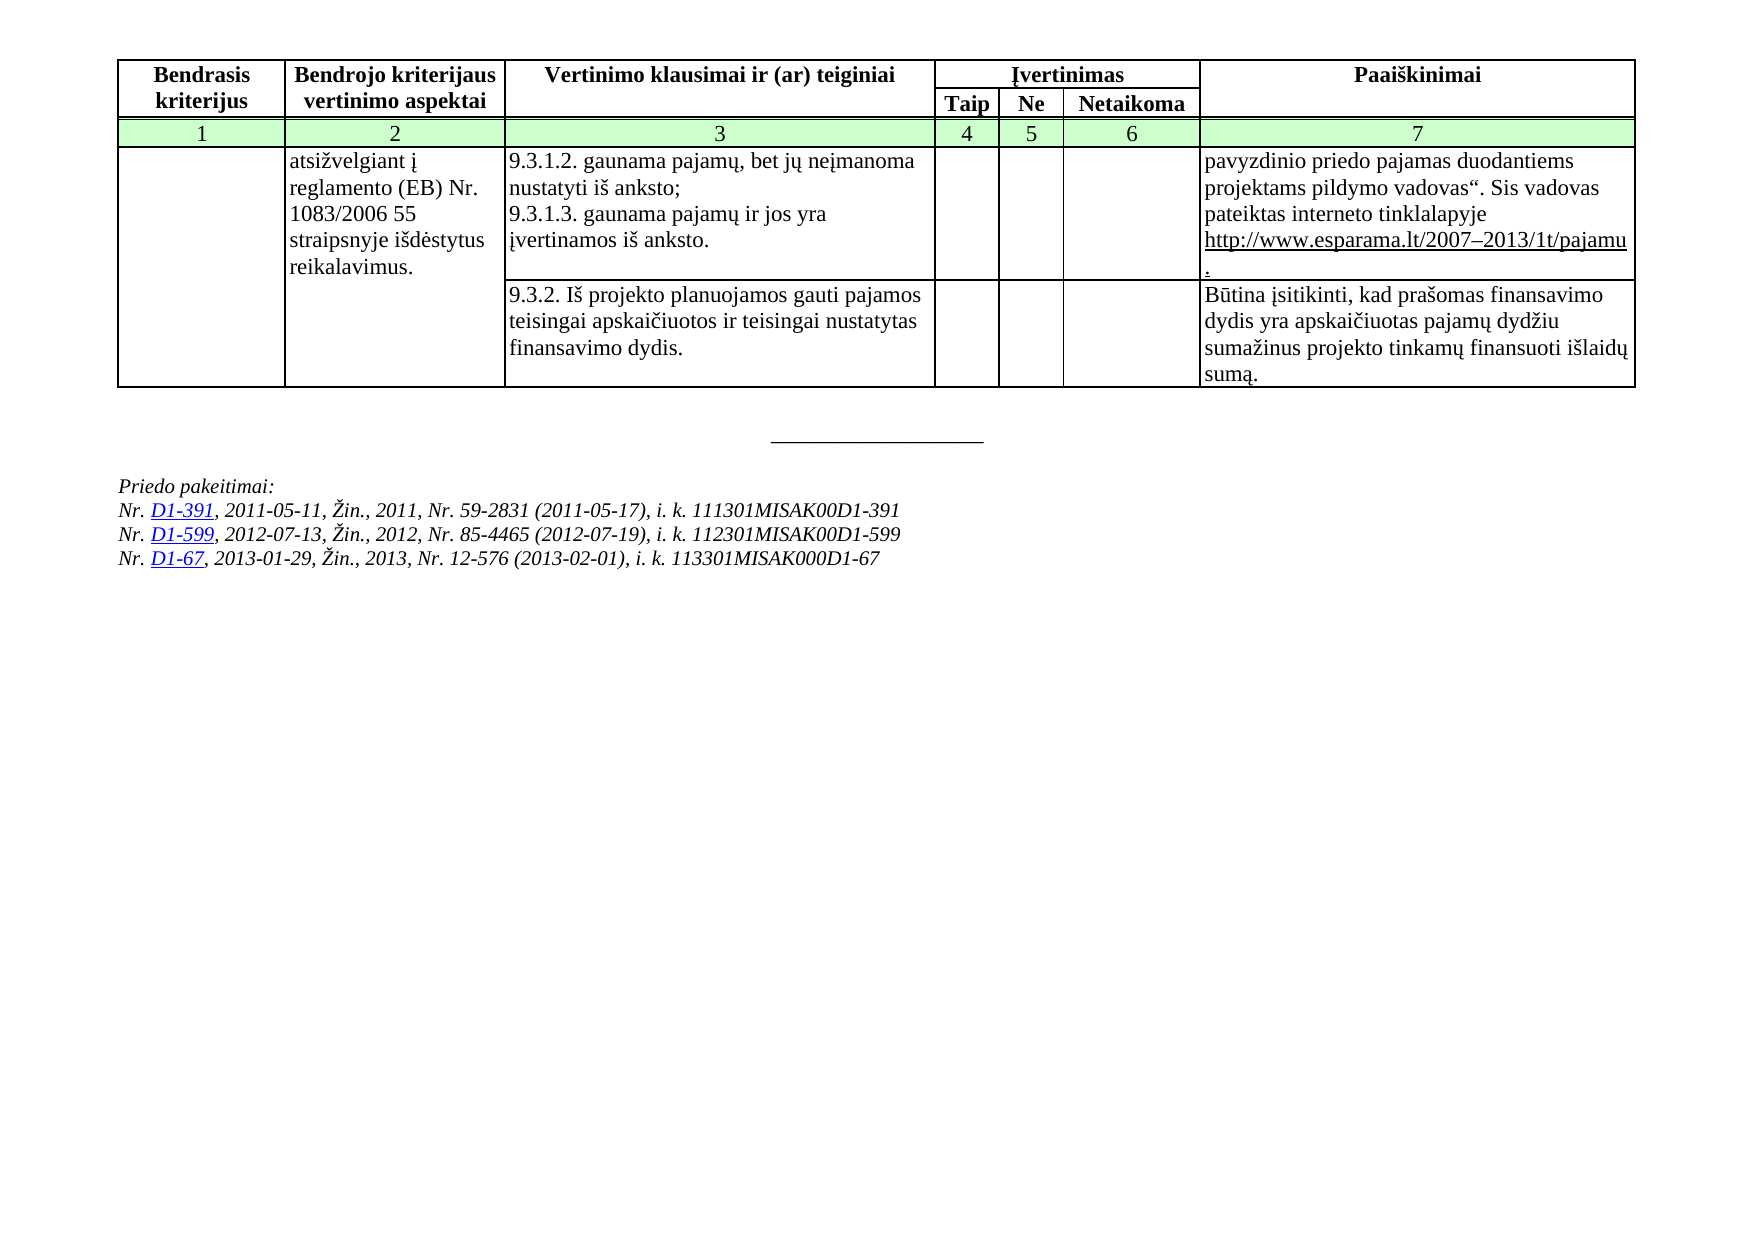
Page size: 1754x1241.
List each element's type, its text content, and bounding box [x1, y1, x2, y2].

table_cell 9.3.2. Iš projekto planuojamos gauti pajamos teisingai apskaičiuotos ir teisingai nustatytas finansavimo dydis. [506, 281, 934, 386]
table_cell atsižvelgiant į reglamento (EB) Nr. 1083/2006 55 straipsnyje išdėstytus reikalavimus. [286, 148, 504, 386]
table_cell 2 [286, 120, 504, 146]
table_cell [1000, 148, 1063, 279]
table_cell 9.3.1.2. gaunama pajamų, bet jų neįmanoma nustatyti iš anksto; 9.3.1.3. gaunama pajamų ir jos yra įvertinamos iš anksto. [506, 148, 934, 279]
table_cell [936, 148, 998, 279]
table_cell 6 [1064, 120, 1199, 146]
table_cell 4 [936, 120, 998, 146]
table_cell [1064, 281, 1199, 386]
table_header Įvertinimas [936, 61, 1199, 87]
table_cell 3 [506, 120, 934, 146]
text Priedo pakeitimai: [118, 474, 1636, 498]
table_cell Taip [936, 89, 998, 116]
table_cell 1 [119, 120, 284, 146]
table_header Bendrasis kriterijus [119, 61, 284, 116]
table_cell Netaikoma [1064, 89, 1199, 116]
table_cell 7 [1201, 120, 1634, 146]
table_cell 5 [1000, 120, 1063, 146]
table_cell [119, 148, 284, 386]
table_cell Ne [1000, 89, 1063, 116]
table_header Vertinimo klausimai ir (ar) teiginiai [506, 61, 934, 116]
table_header Paaiškinimai [1201, 61, 1634, 116]
table_cell [1000, 281, 1063, 386]
text _________________ [118, 417, 1636, 445]
table_cell Būtina įsitikinti, kad prašomas finansavimo dydis yra apskaičiuotas pajamų dydžiu sumažinus projekto tinkamų finansuoti išlaidų sumą. [1201, 281, 1634, 386]
text Nr. D1-67, 2013-01-29, Žin., 2013, Nr. 12-576 (2013-02-01), i. k. 113301MISAK000D1-67 [118, 546, 1636, 570]
table_cell [936, 281, 998, 386]
table_cell [1064, 148, 1199, 279]
table_cell pavyzdinio priedo pajamas duodantiems projektams pildymo vadovas“. Sis vadovas pateiktas interneto tinklalapyje http://www.esparama.lt/2007–2013/1t/pajamu. [1201, 148, 1634, 279]
table_header Bendrojo kriterijaus vertinimo aspektai [286, 61, 504, 116]
text Nr. D1-599, 2012-07-13, Žin., 2012, Nr. 85-4465 (2012-07-19), i. k. 112301MISAK00D1-599 [118, 522, 1636, 546]
text Nr. D1-391, 2011-05-11, Žin., 2011, Nr. 59-2831 (2011-05-17), i. k. 111301MISAK00D1-391 [118, 498, 1636, 522]
